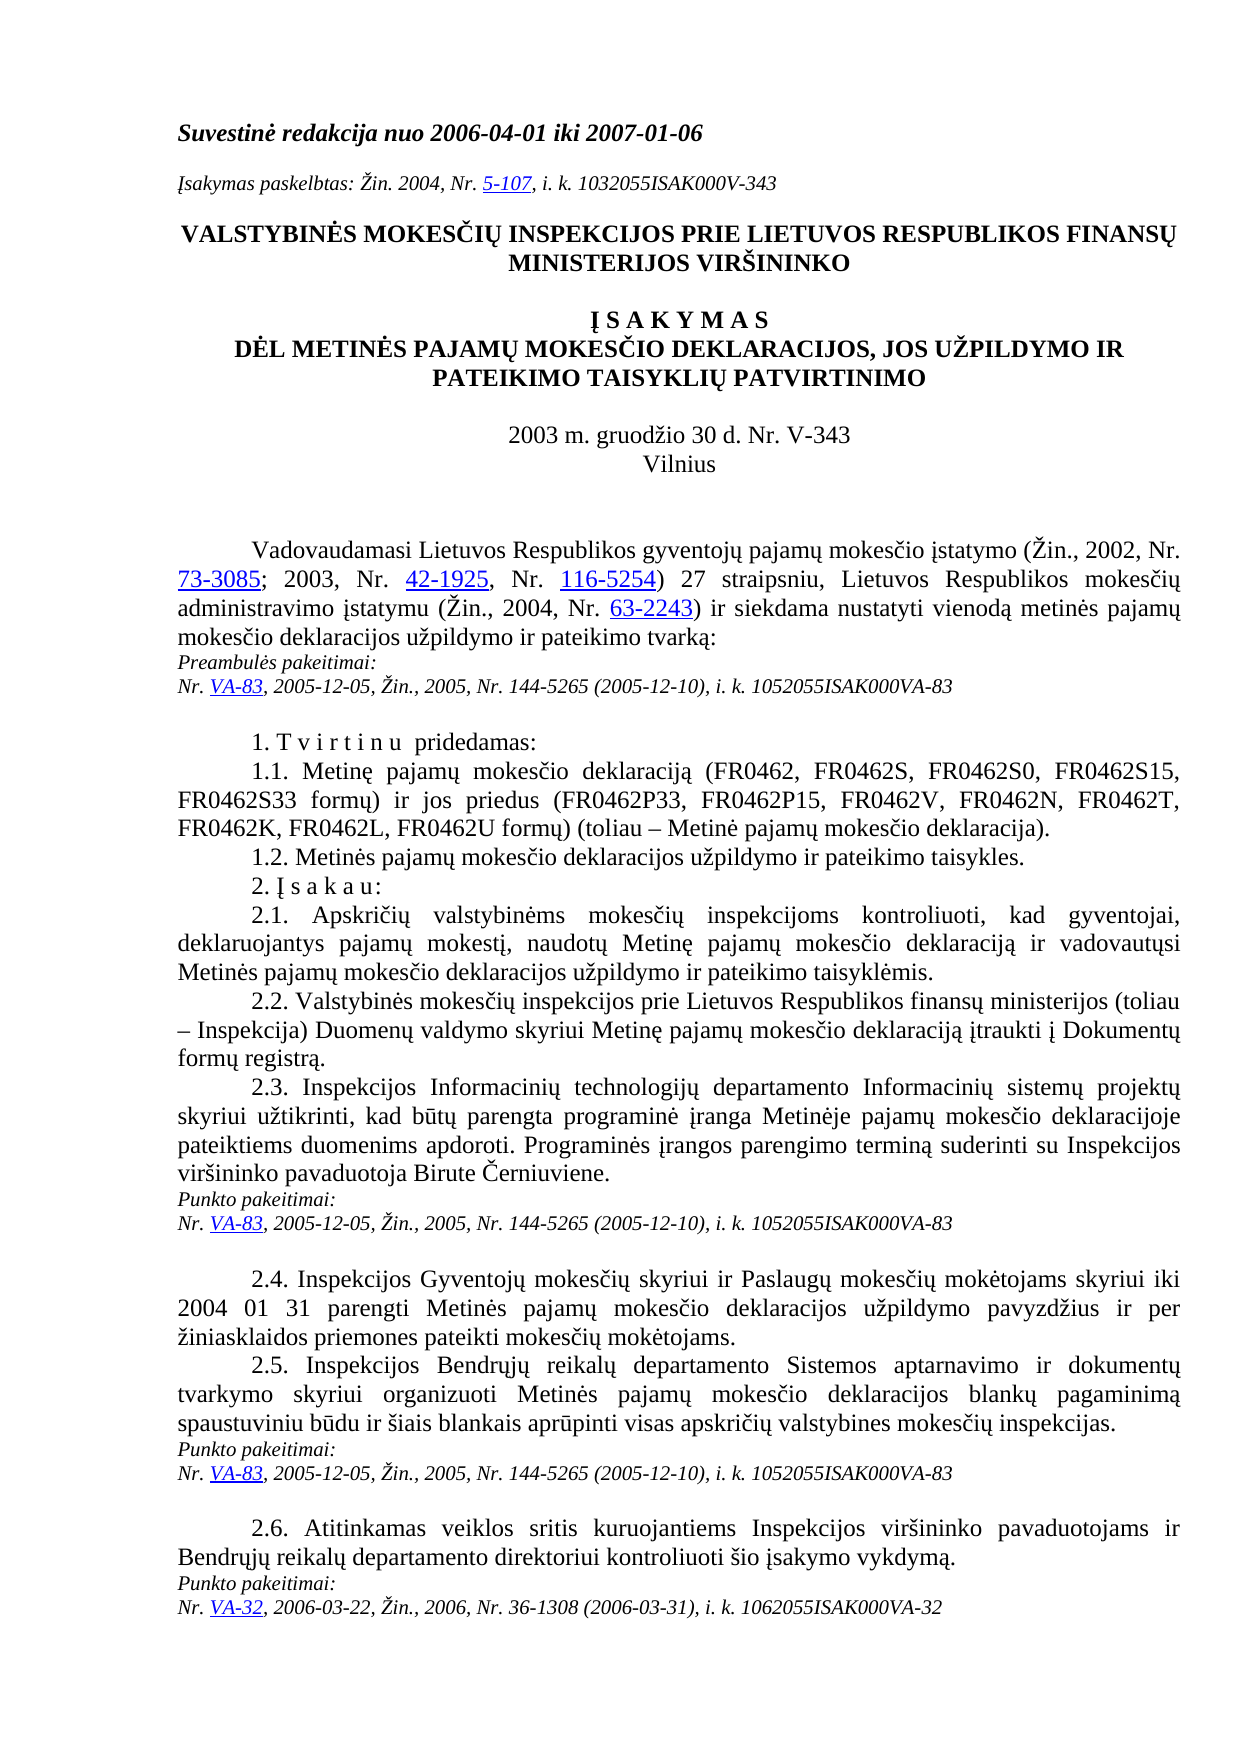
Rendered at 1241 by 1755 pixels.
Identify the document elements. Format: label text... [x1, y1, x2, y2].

text 2003 m. gruodžio 30 d. Nr. V-343 [177, 420, 1181, 449]
text 1. Tvirtinu pridedamas: [177, 727, 1181, 756]
text Punkto pakeitimai: [177, 1571, 1181, 1595]
text 2.4. Inspekcijos Gyventojų mokesčių skyriui ir Paslaugų mokesčių mokėtojams skyriui iki 2004 01 31 parengti Metinės pajamų mokesčio deklaracijos užpildymo pavyzdžius ir per žiniasklaidos priemones pateikti mokesčių mokėtojams. [177, 1264, 1181, 1350]
text 2.1. Apskričių valstybinėms mokesčių inspekcijoms kontroliuoti, kad gyventojai, deklaruojantys pajamų mokestį, naudotų Metinę pajamų mokesčio deklaraciją ir vadovautųsi Metinės pajamų mokesčio deklaracijos užpildymo ir pateikimo taisyklėmis. [177, 900, 1181, 986]
text Suvestinė redakcija nuo 2006-04-01 iki 2007-01-06 [177, 118, 1181, 147]
text 2.5. Inspekcijos Bendrųjų reikalų departamento Sistemos aptarnavimo ir dokumentų tvarkymo skyriui organizuoti Metinės pajamų mokesčio deklaracijos blankų pagaminimą spaustuviniu būdu ir šiais blankais aprūpinti visas apskričių valstybines mokesčių inspekcijas. [177, 1350, 1181, 1437]
text 2.3. Inspekcijos Informacinių technologijų departamento Informacinių sistemų projektų skyriui užtikrinti, kad būtų parengta programinė įranga Metinėje pajamų mokesčio deklaracijoje pateiktiems duomenims apdoroti. Programinės įrangos parengimo terminą suderinti su Inspekcijos viršininko pavaduotoja Birute Černiuviene. [177, 1072, 1181, 1187]
text 1.2. Metinės pajamų mokesčio deklaracijos užpildymo ir pateikimo taisykles. [177, 842, 1181, 871]
text Nr. VA-32, 2006-03-22, Žin., 2006, Nr. 36-1308 (2006-03-31), i. k. 1062055ISAK000VA-32 [177, 1595, 1181, 1619]
text 2.6. Atitinkamas veiklos sritis kuruojantiems Inspekcijos viršininko pavaduotojams ir Bendrųjų reikalų departamento direktoriui kontroliuoti šio įsakymo vykdymą. [177, 1513, 1181, 1571]
text VALSTYBINĖS MOKESČIŲ INSPEKCIJOS PRIE LIETUVOS RESPUBLIKOS FINANSŲ MINISTERIJOS VIRŠININKO [177, 219, 1181, 277]
text Į S A K Y M A S [177, 305, 1181, 334]
text Nr. VA-83, 2005-12-05, Žin., 2005, Nr. 144-5265 (2005-12-10), i. k. 1052055ISAK000VA-83 [177, 1211, 1181, 1235]
text Preambulės pakeitimai: [177, 650, 1181, 674]
text 2. Įsakau: [177, 871, 1181, 900]
text 1.1. Metinę pajamų mokesčio deklaraciją (FR0462, FR0462S, FR0462S0, FR0462S15, FR0462S33 formų) ir jos priedus (FR0462P33, FR0462P15, FR0462V, FR0462N, FR0462T, FR0462K, FR0462L, FR0462U formų) (toliau – Metinė pajamų mokesčio deklaracija). [177, 756, 1181, 842]
text Nr. VA-83, 2005-12-05, Žin., 2005, Nr. 144-5265 (2005-12-10), i. k. 1052055ISAK000VA-83 [177, 1461, 1181, 1485]
text Vadovaudamasi Lietuvos Respublikos gyventojų pajamų mokesčio įstatymo (Žin., 2002, Nr. 73-3085; 2003, Nr. 42-1925, Nr. 116-5254) 27 straipsniu, Lietuvos Respublikos mokesčių administravimo įstatymu (Žin., 2004, Nr. 63-2243) ir siekdama nustatyti vienodą metinės pajamų mokesčio deklaracijos užpildymo ir pateikimo tvarką: [177, 535, 1181, 650]
text Punkto pakeitimai: [177, 1187, 1181, 1211]
text Punkto pakeitimai: [177, 1437, 1181, 1461]
text 2.2. Valstybinės mokesčių inspekcijos prie Lietuvos Respublikos finansų ministerijos (toliau – Inspekcija) Duomenų valdymo skyriui Metinę pajamų mokesčio deklaraciją įtraukti į Dokumentų formų registrą. [177, 986, 1181, 1072]
text Vilnius [177, 449, 1181, 478]
text DĖL METINĖS PAJAMŲ MOKESČIO DEKLARACIJOS, JOS UŽPILDYMO IR PATEIKIMO TAISYKLIŲ PATVIRTINIMO [177, 334, 1181, 392]
text Įsakymas paskelbtas: Žin. 2004, Nr. 5-107, i. k. 1032055ISAK000V-343 [177, 171, 1181, 195]
text Nr. VA-83, 2005-12-05, Žin., 2005, Nr. 144-5265 (2005-12-10), i. k. 1052055ISAK000VA-83 [177, 674, 1181, 698]
